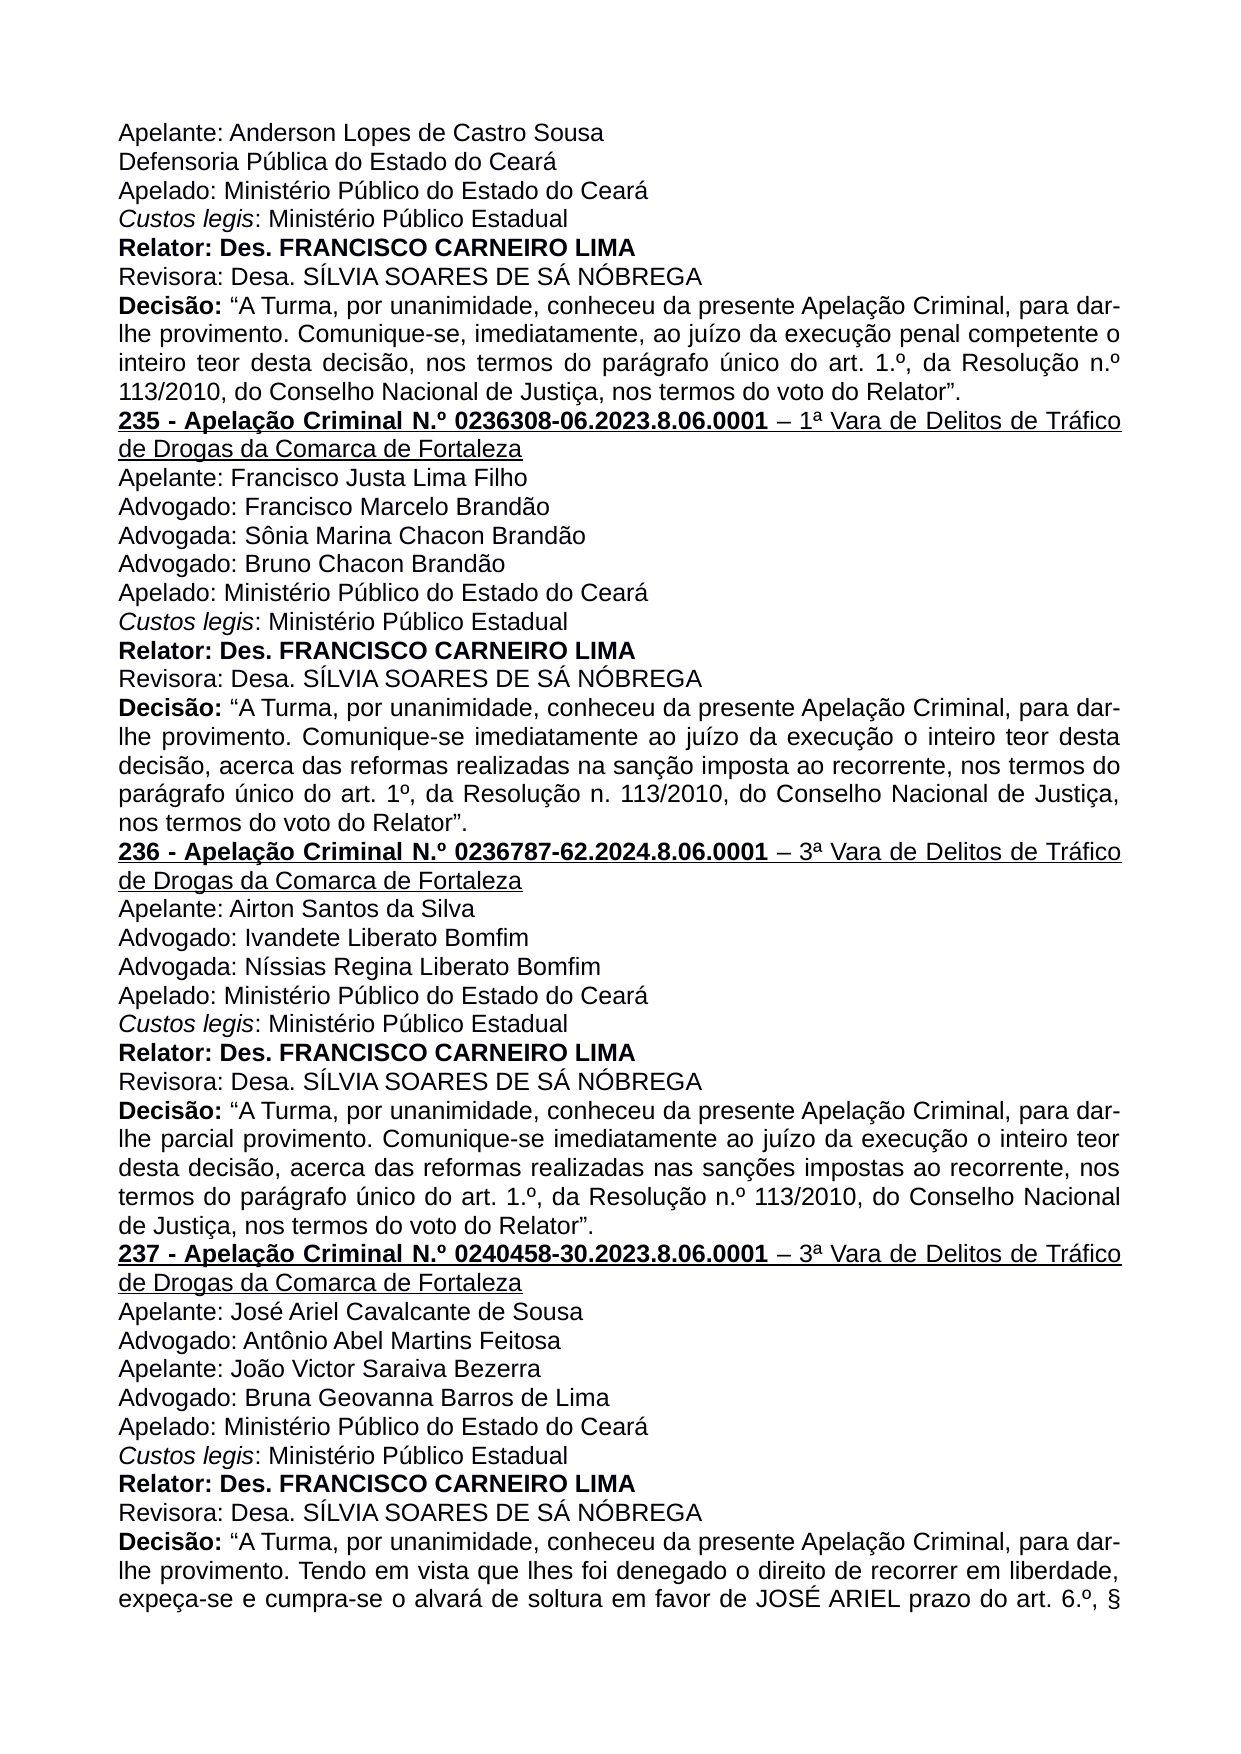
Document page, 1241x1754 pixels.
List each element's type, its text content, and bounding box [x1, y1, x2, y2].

text Apelado: Ministério Público do Estado do Ceará [118, 578, 1122, 607]
text Apelado: Ministério Público do Estado do Ceará [118, 1412, 1122, 1441]
text Decisão: “A Turma, por unanimidade, conheceu da presente Apelação Criminal, para dar-lhe provimento. Comunique-se, imediatamente, ao juízo da execução penal competente o inteiro teor desta decisão, nos termos do parágrafo único do art. 1.º, da Resolução n.º 113/2010, do Conselho Nacional de Justiça, nos termos do voto do Relator”. [118, 291, 1122, 406]
text 236 - Apelação Criminal N.º 0236787-62.2024.8.06.0001 – 3ª Vara de Delitos de Tráfico [118, 837, 1122, 862]
text Revisora: Desa. SÍLVIA SOARES DE SÁ NÓBREGA [118, 1067, 1122, 1096]
text Revisora: Desa. SÍLVIA SOARES DE SÁ NÓBREGA [118, 1498, 1122, 1527]
text Advogada: Sônia Marina Chacon Brandão [118, 521, 1122, 549]
text Decisão: “A Turma, por unanimidade, conheceu da presente Apelação Criminal, para dar-lhe parcial provimento. Comunique-se imediatamente ao juízo da execução o inteiro teor desta decisão, acerca das reformas realizadas nas sanções impostas ao recorrente, nos termos do parágrafo único do art. 1.º, da Resolução n.º 113/2010, do Conselho Nacional de Justiça, nos termos do voto do Relator”. [118, 1096, 1122, 1239]
text Apelante: Anderson Lopes de Castro Sousa [118, 118, 1122, 147]
text de Drogas da Comarca de Fortaleza [118, 432, 1122, 463]
text 235 - Apelação Criminal N.º 0236308-06.2023.8.06.0001 – 1ª Vara de Delitos de Tráfico [118, 406, 1122, 431]
text Decisão: “A Turma, por unanimidade, conheceu da presente Apelação Criminal, para dar-lhe provimento. Tendo em vista que lhes foi denegado o direito de recorrer em liberdade, expeça-se e cumpra-se o alvará de soltura em favor de JOSÉ ARIEL prazo do art. 6.º, § [118, 1527, 1122, 1613]
text Advogado: Bruna Geovanna Barros de Lima [118, 1383, 1122, 1412]
text Relator: Des. FRANCISCO CARNEIRO LIMA [118, 1038, 1122, 1067]
text Advogado: Antônio Abel Martins Feitosa [118, 1326, 1122, 1354]
text Decisão: “A Turma, por unanimidade, conheceu da presente Apelação Criminal, para dar-lhe provimento. Comunique-se imediatamente ao juízo da execução o inteiro teor desta decisão, acerca das reformas realizadas na sanção imposta ao recorrente, nos termos do parágrafo único do art. 1º, da Resolução n. 113/2010, do Conselho Nacional de Justiça, nos termos do voto do Relator”. [118, 693, 1122, 837]
text 237 - Apelação Criminal N.º 0240458-30.2023.8.06.0001 – 3ª Vara de Delitos de Tráfico [118, 1239, 1122, 1264]
text Advogado: Francisco Marcelo Brandão [118, 492, 1122, 521]
text de Drogas da Comarca de Fortaleza [118, 1266, 1122, 1297]
text Apelado: Ministério Público do Estado do Ceará [118, 176, 1122, 204]
text Revisora: Desa. SÍLVIA SOARES DE SÁ NÓBREGA [118, 664, 1122, 693]
text Advogado: Ivandete Liberato Bomfim [118, 923, 1122, 952]
text Custos legis: Ministério Público Estadual [118, 1441, 1122, 1469]
text Custos legis: Ministério Público Estadual [118, 1009, 1122, 1038]
text Advogada: Níssias Regina Liberato Bomfim [118, 952, 1122, 981]
text Advogado: Bruno Chacon Brandão [118, 549, 1122, 578]
text Apelante: Francisco Justa Lima Filho [118, 463, 1122, 492]
text Relator: Des. FRANCISCO CARNEIRO LIMA [118, 636, 1122, 664]
text Custos legis: Ministério Público Estadual [118, 204, 1122, 233]
text Custos legis: Ministério Público Estadual [118, 607, 1122, 636]
text Revisora: Desa. SÍLVIA SOARES DE SÁ NÓBREGA [118, 262, 1122, 291]
text Apelante: Airton Santos da Silva [118, 894, 1122, 923]
text Apelado: Ministério Público do Estado do Ceará [118, 981, 1122, 1009]
text Apelante: João Victor Saraiva Bezerra [118, 1354, 1122, 1383]
text de Drogas da Comarca de Fortaleza [118, 863, 1122, 894]
text Relator: Des. FRANCISCO CARNEIRO LIMA [118, 233, 1122, 262]
text Defensoria Pública do Estado do Ceará [118, 147, 1122, 176]
text Apelante: José Ariel Cavalcante de Sousa [118, 1297, 1122, 1326]
text Relator: Des. FRANCISCO CARNEIRO LIMA [118, 1469, 1122, 1498]
